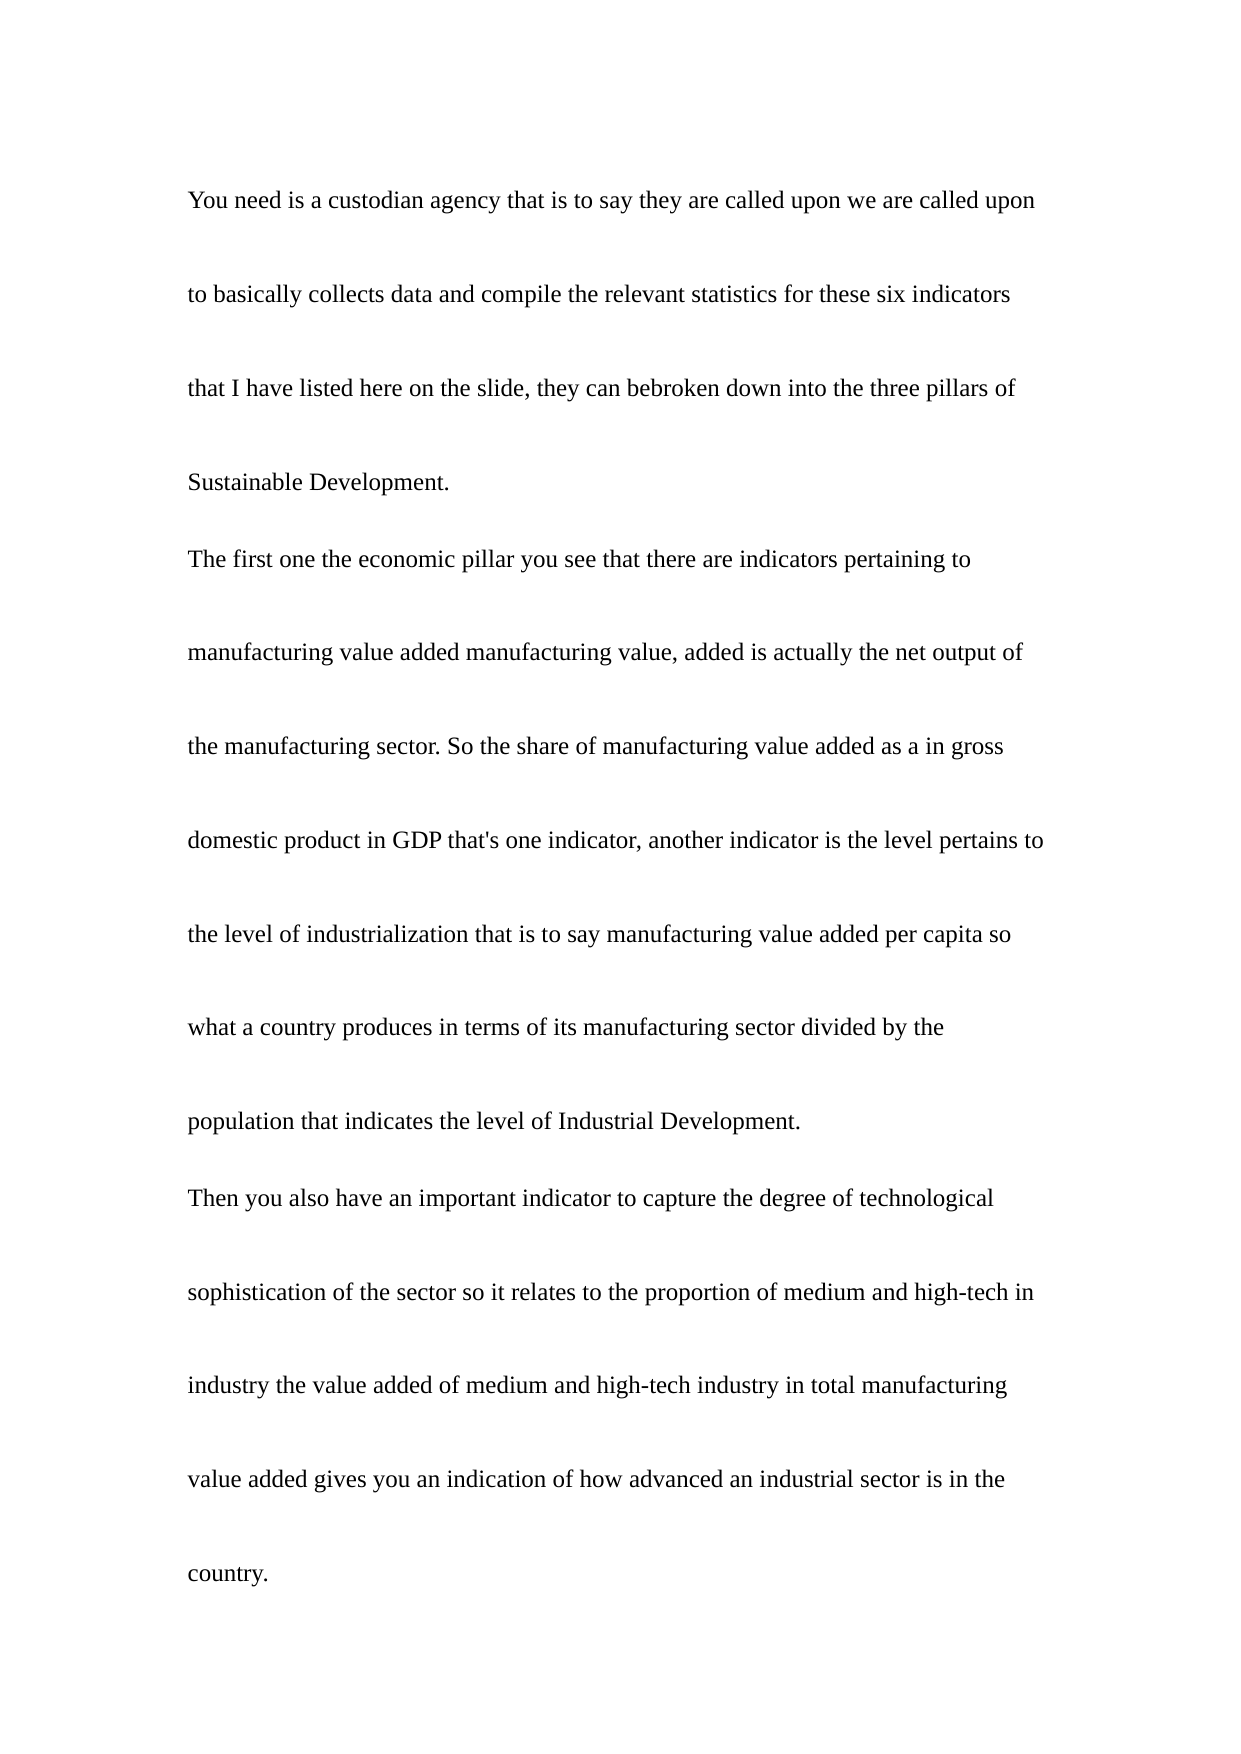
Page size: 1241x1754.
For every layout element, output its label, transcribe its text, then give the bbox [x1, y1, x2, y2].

text Then you also have an important indicator to capture the degree of technological sophistication of the sector so it relates to the proportion of medium and high-tech in industry the value added of medium and high-tech industry in total manufacturing value added gives you an indication of how advanced an industrial sector is in the country. [187, 1156, 1053, 1593]
text You need is a custodian agency that is to say they are called upon we are called upon to basically collects data and compile the relevant statistics for these six indicators that I have listed here on the slide, they can bebroken down into the three pillars of Sustainable Development. [187, 158, 1053, 502]
text The first one the economic pillar you see that there are indicators pertaining to manufacturing value added manufacturing value, added is actually the net output of the manufacturing sector. So the share of manufacturing value added as a in gross domestic product in GDP that's one indicator, another indicator is the level pertains to the level of industrialization that is to say manufacturing value added per capita so what a country produces in terms of its manufacturing sector divided by the population that indicates the level of Industrial Development. [187, 516, 1053, 1141]
